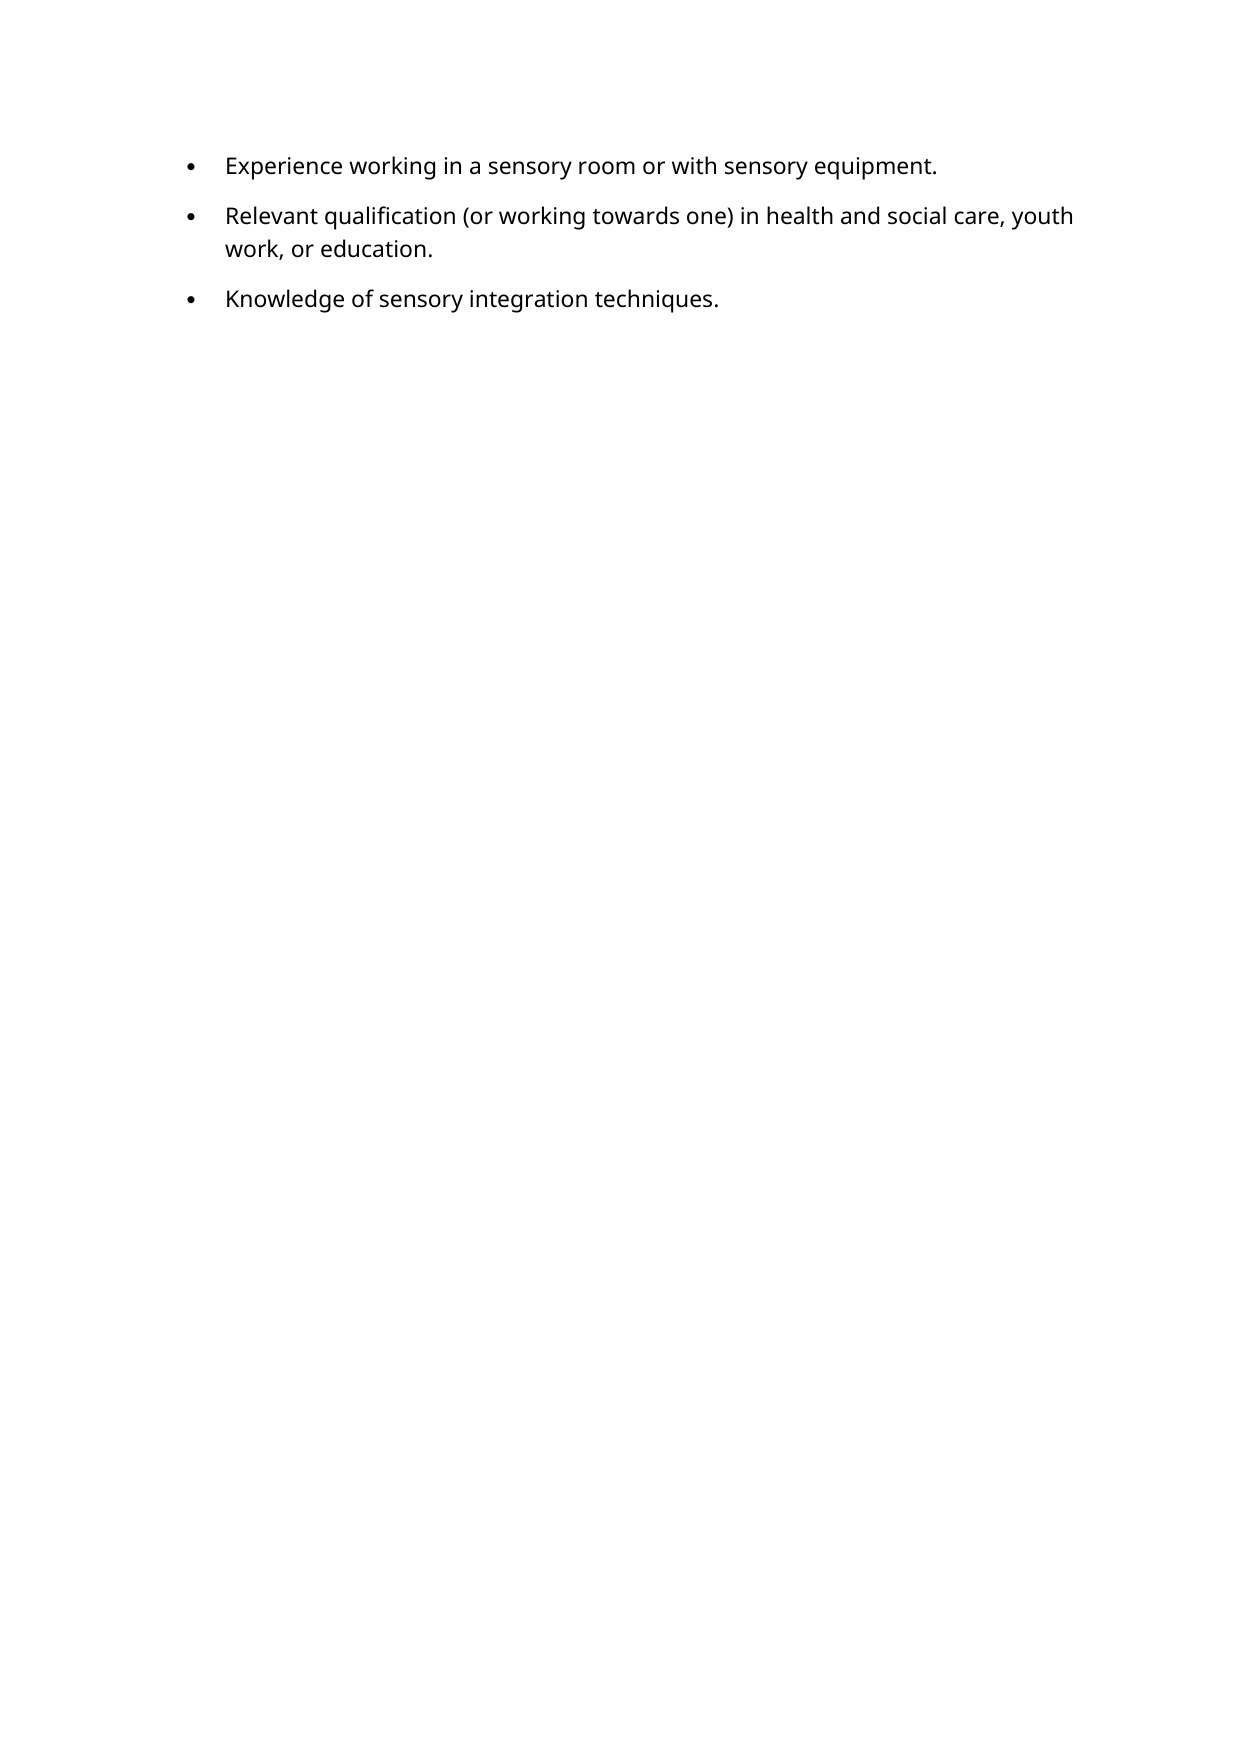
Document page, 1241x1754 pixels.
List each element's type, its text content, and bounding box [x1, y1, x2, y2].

list Experience working in a sensory room or with sensory equipment. [187, 150, 1090, 181]
list Knowledge of sensory integration techniques. [187, 283, 1090, 314]
list Relevant qualification (or working towards one) in health and social care, youth work, or education. [187, 200, 1090, 264]
